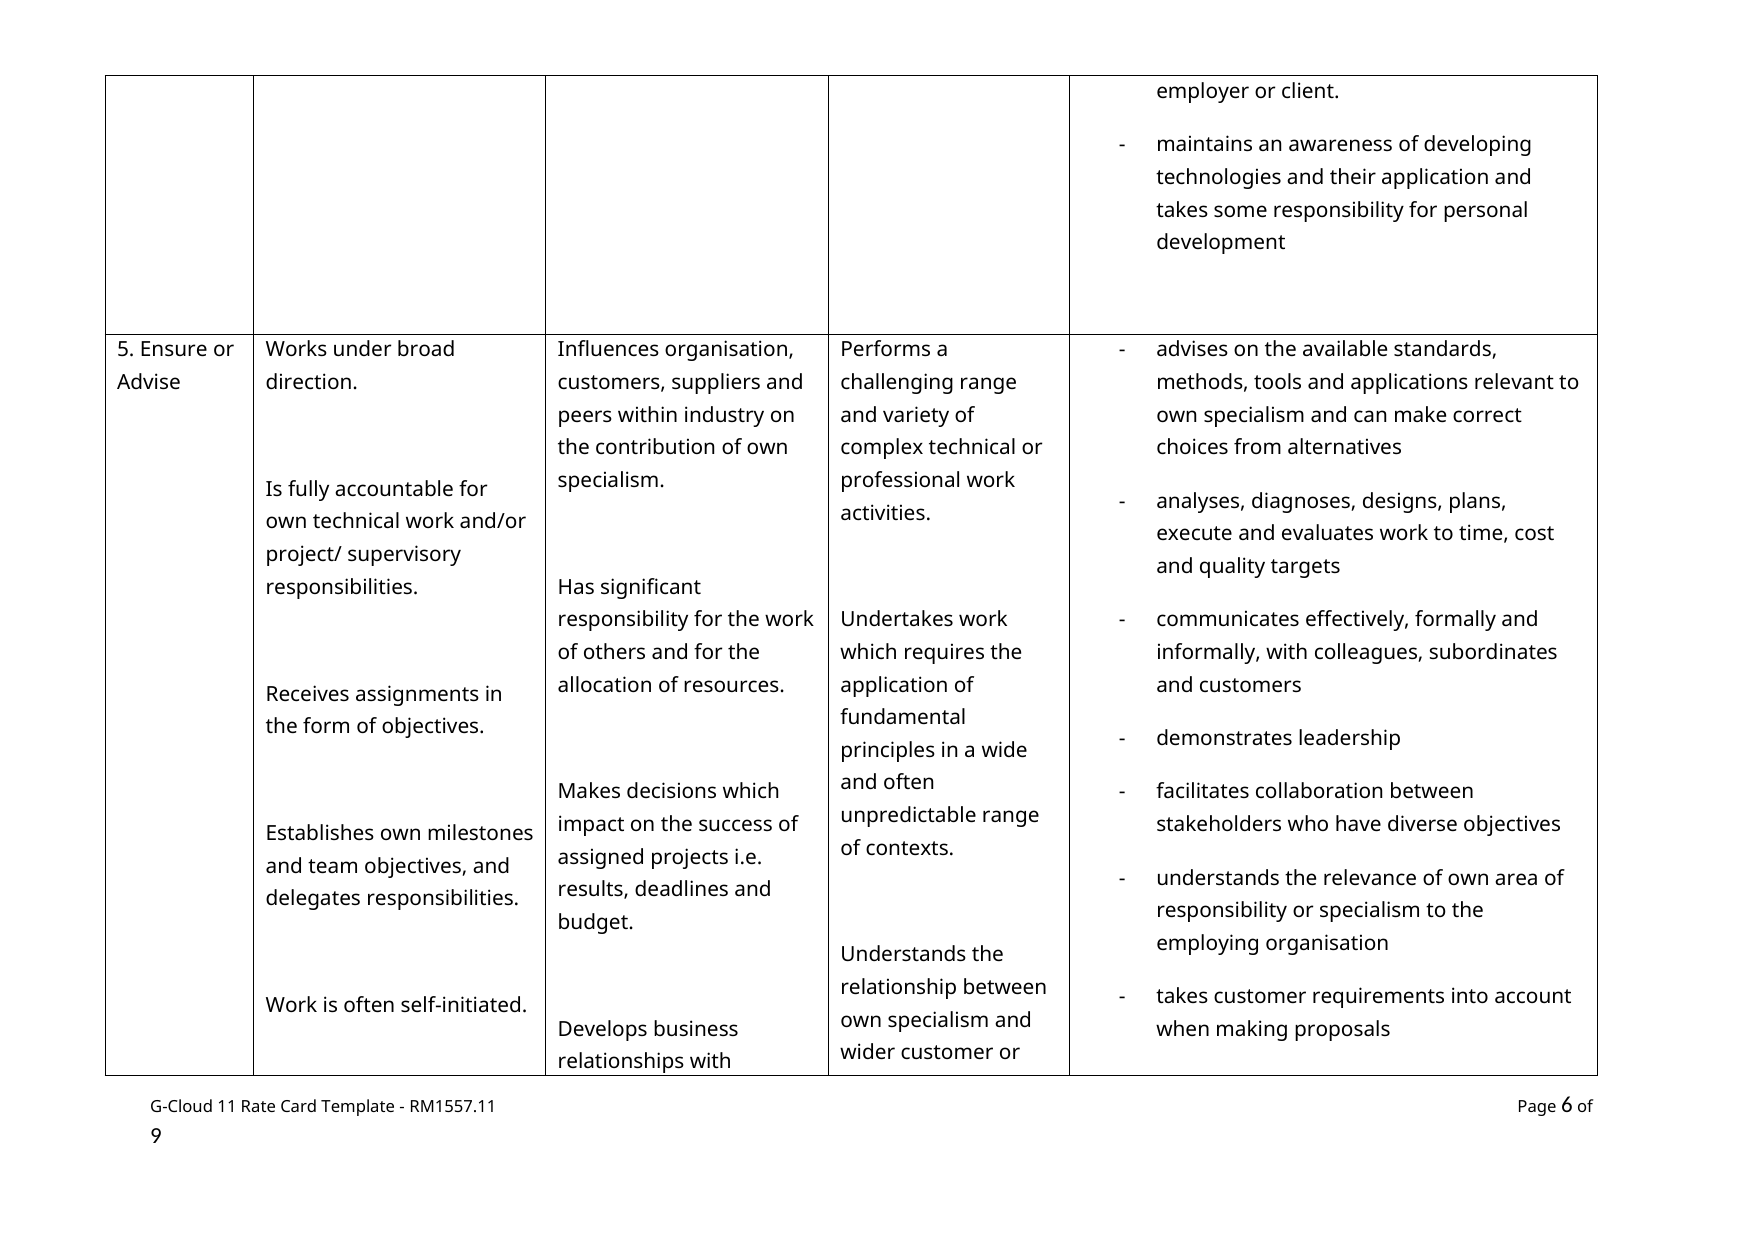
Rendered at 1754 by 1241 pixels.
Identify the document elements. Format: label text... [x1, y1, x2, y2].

table_cell [106, 76, 253, 333]
table_cell Performs a challenging range and variety of complex technical or professional work activities. Undertakes work which requires the application of fundamental principles in a wide and often unpredictable range of contexts. Understands the relationship between own specialism and wider customer or [829, 335, 1069, 1075]
table_cell advises on the available standards, methods, tools and applications relevant to own specialism and can make correct choices from alternatives analyses, diagnoses, designs, plans, execute and evaluates work to time, cost and quality targets communicates effectively, formally and informally, with colleagues, subordinates and customers demonstrates leadership facilitates collaboration between stakeholders who have diverse objectives understands the relevance of own area of responsibility or specialism to the employing organisation takes customer requirements into account when making proposals [1070, 335, 1597, 1075]
table_cell 5. Ensure or Advise [106, 335, 253, 1075]
table_cell Influences organisation, customers, suppliers and peers within industry on the contribution of own specialism. Has significant responsibility for the work of others and for the allocation of resources. Makes decisions which impact on the success of assigned projects i.e. results, deadlines and budget. Develops business relationships with [546, 335, 828, 1075]
table_cell [829, 76, 1069, 333]
table_cell [254, 76, 545, 333]
table_cell [546, 76, 828, 333]
table_cell Works under broad direction. Is fully accountable for own technical work and/or project/ supervisory responsibilities. Receives assignments in the form of objectives. Establishes own milestones and team objectives, and delegates responsibilities. Work is often self-initiated. [254, 335, 545, 1075]
table_cell employer or client. maintains an awareness of developing technologies and their application and takes some responsibility for personal development [1070, 76, 1597, 333]
